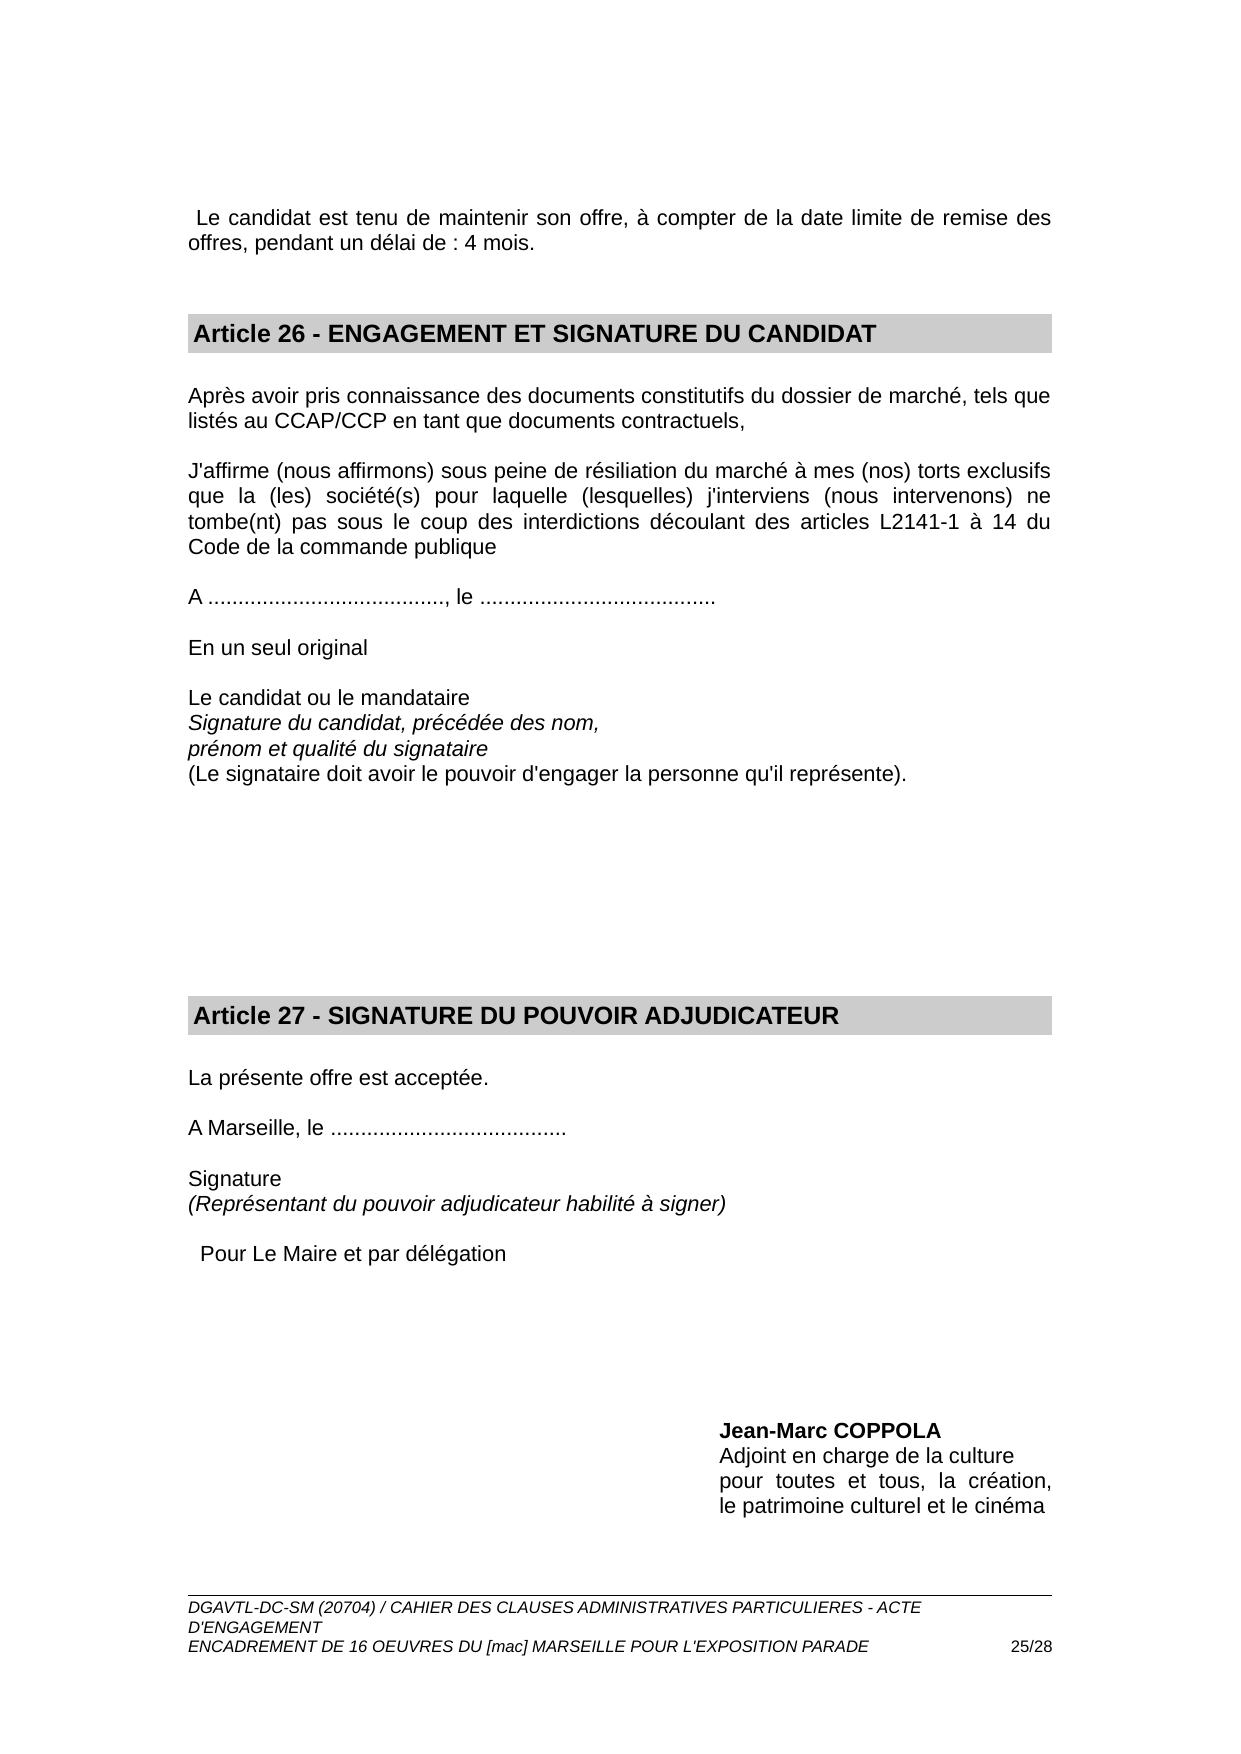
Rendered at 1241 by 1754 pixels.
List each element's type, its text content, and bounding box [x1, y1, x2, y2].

text (Représentant du pouvoir adjudicateur habilité à signer) [188, 1191, 1052, 1216]
text Pour Le Maire et par délégation [188, 1241, 1052, 1266]
text Signature du candidat, précédée des nom, [188, 710, 1052, 735]
text prénom et qualité du signataire [188, 735, 1052, 761]
text J'affirme (nous affirmons) sous peine de résiliation du marché à mes (nos) torts exclusifs que la (les) société(s) pour laquelle (lesquelles) j'interviens (nous intervenons) ne tombe(nt) pas sous le coup des interdictions découlant des articles L2141-1 à 14 du Code de la commande publique [188, 458, 1052, 559]
subtitle SIGNATURE DU POUVOIR ADJUDICATEUR [190, 998, 1050, 1033]
text Jean-Marc COPPOLA [188, 1417, 1052, 1443]
text Le candidat est tenu de maintenir son offre, à compter de la date limite de remise des offres, pendant un délai de : 4 mois. [188, 204, 1052, 255]
text Adjoint en charge de la culture [188, 1443, 1052, 1468]
text La présente offre est acceptée. [188, 1064, 1052, 1090]
text Après avoir pris connaissance des documents constitutifs du dossier de marché, tels que listés au CCAP/CCP en tant que documents contractuels, [188, 382, 1052, 433]
subtitle ENGAGEMENT ET SIGNATURE DU CANDIDAT [190, 316, 1050, 351]
text Signature [188, 1165, 1052, 1191]
text A Marseille, le ....................................... [188, 1115, 1052, 1140]
text Le candidat ou le mandataire [188, 685, 1052, 710]
text pour toutes et tous, la création, le patrimoine culturel et le cinéma [188, 1468, 1052, 1518]
text (Le signataire doit avoir le pouvoir d'engager la personne qu'il représente). [188, 761, 1052, 786]
text En un seul original [188, 634, 1052, 660]
text A ......................................., le ....................................... [188, 584, 1052, 609]
